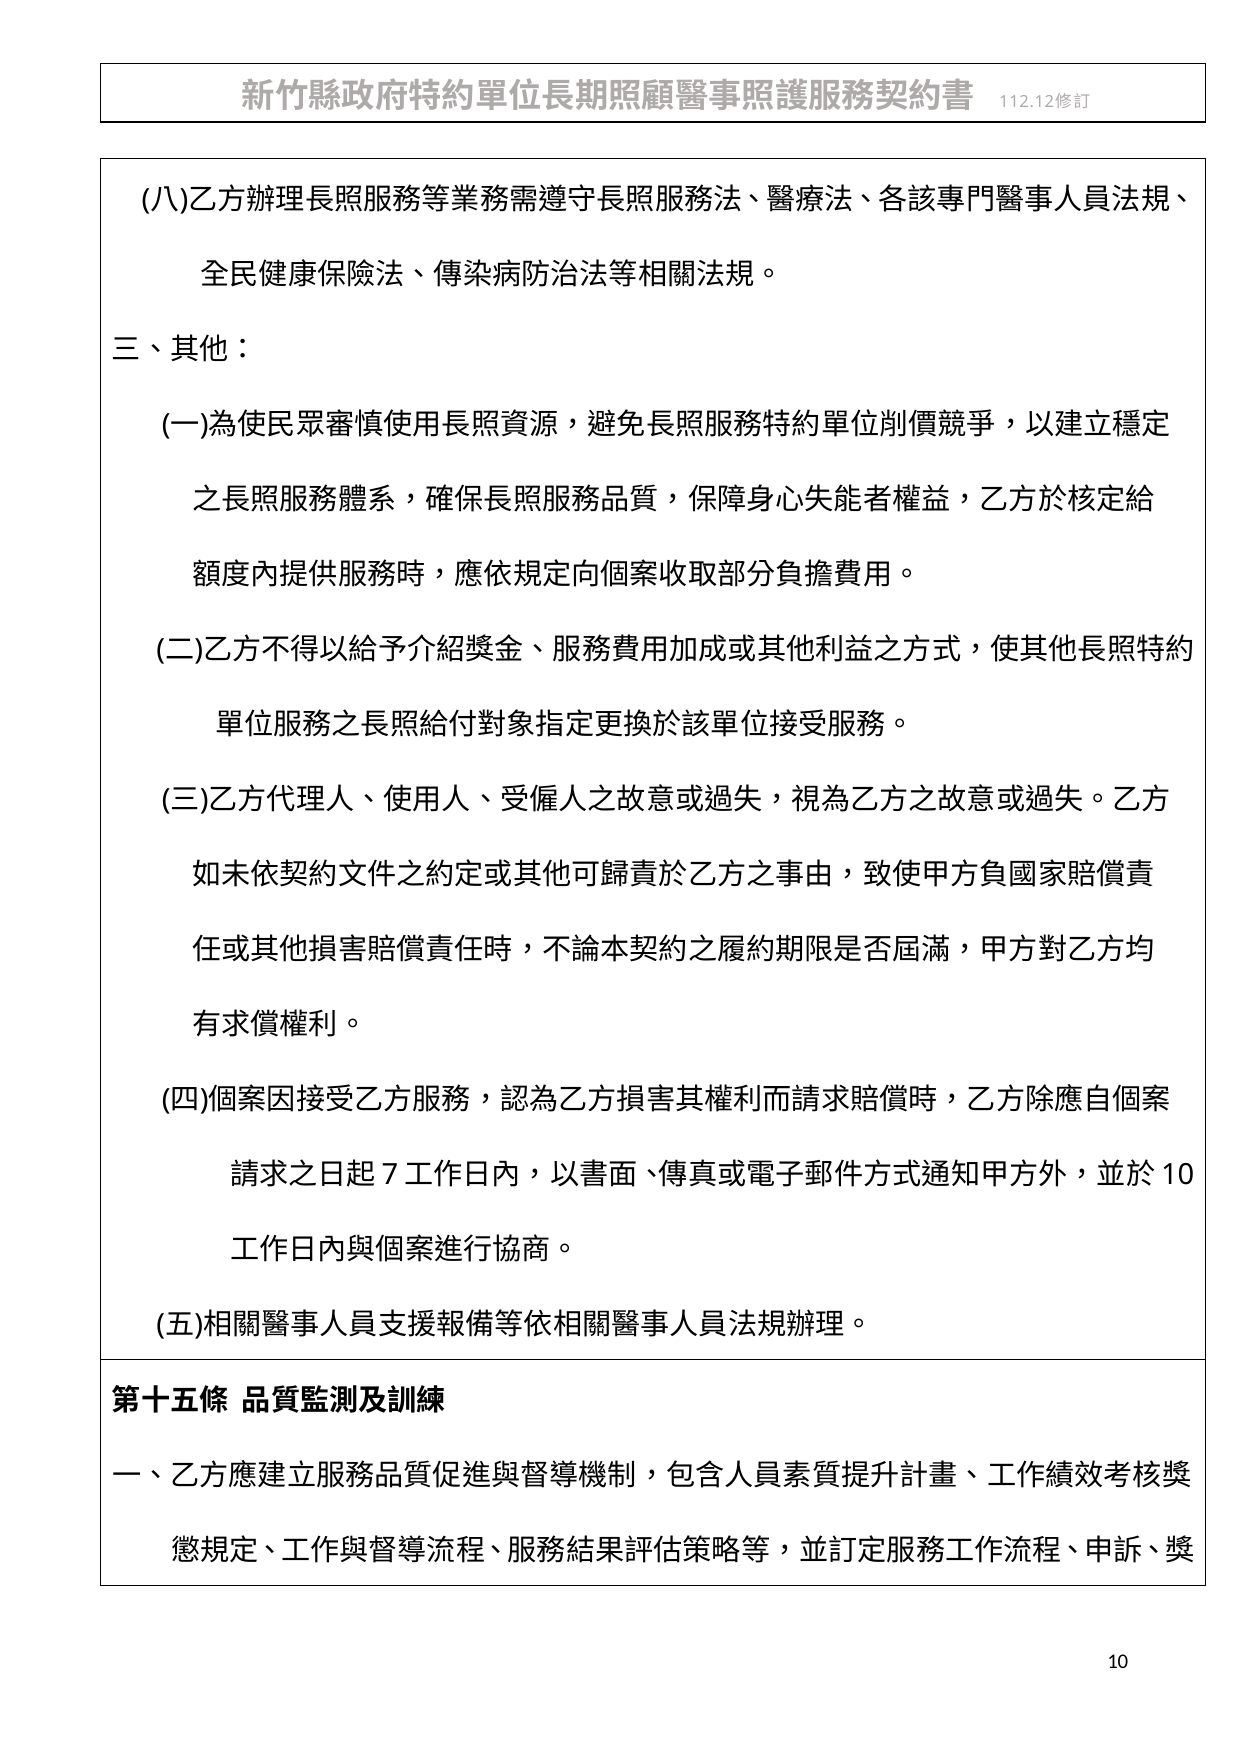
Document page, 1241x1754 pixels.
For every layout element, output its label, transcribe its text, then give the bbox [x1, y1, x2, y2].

table_cell (八)乙方辦理長照服務等業務需遵守長照服務法、醫療法、各該專門醫事人員法規、全民健康保險法、傳染病防治法等相關法規。 三、其他： (一)為使民眾審慎使用長照資源，避免長照服務特約單位削價競爭，以建立穩定 之長照服務體系，確保長照服務品質，保障身心失能者權益，乙方於核定給 額度內提供服務時，應依規定向個案收取部分負擔費用。 (二)乙方不得以給予介紹獎金、服務費用加成或其他利益之方式，使其他長照特約單位服務之長照給付對象指定更換於該單位接受服務。 (三)乙方代理人、使用人、受僱人之故意或過失，視為乙方之故意或過失。乙方 如未依契約文件之約定或其他可歸責於乙方之事由，致使甲方負國家賠償責 任或其他損害賠償責任時，不論本契約之履約期限是否屆滿，甲方對乙方均 有求償權利。 (四)個案因接受乙方服務，認為乙方損害其權利而請求賠償時，乙方除應自個案 請求之日起7工作日內，以書面、傳真或電子郵件方式通知甲方外，並於10 工作日內與個案進行協商。 (五)相關醫事人員支援報備等依相關醫事人員法規辦理。 [101, 159, 1205, 1359]
table_cell 第十五條 品質監測及訓練 一、乙方應建立服務品質促進與督導機制，包含人員素質提升計畫、工作績效考核獎懲規定、工作與督導流程、服務結果評估策略等，並訂定服務工作流程、申訴、獎 [101, 1360, 1205, 1585]
